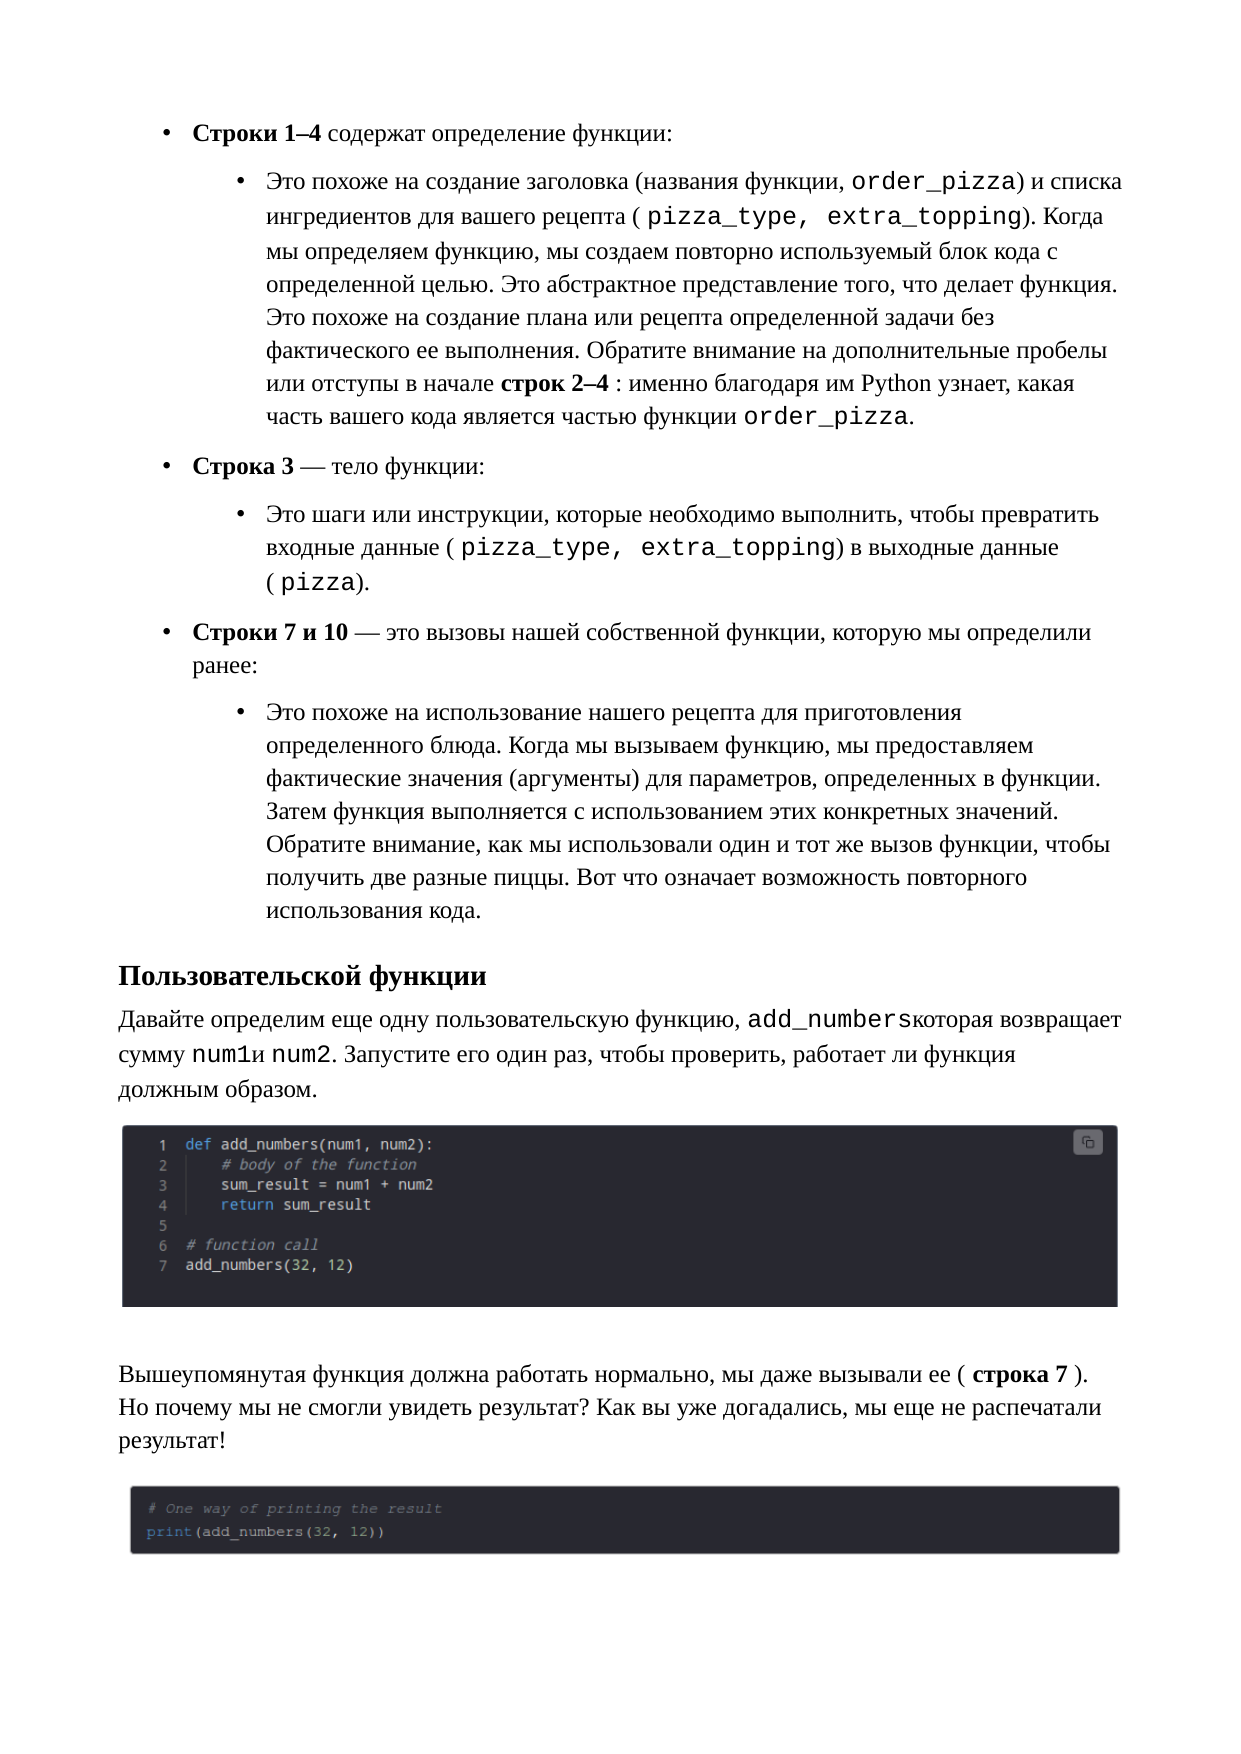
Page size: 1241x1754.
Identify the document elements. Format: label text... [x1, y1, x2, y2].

list Строки 1–4 содержат определение функции: [162, 118, 1122, 147]
text Давайте определим еще одну пользовательскую функцию, add_numbersкоторая возвращает сумму num1и num2. Запустите его один раз, чтобы проверить, работает ли функция должным образом. [118, 1004, 1122, 1103]
subtitle Пользовательской функции [118, 958, 1122, 991]
list Это шаги или инструкции, которые необходимо выполнить, чтобы превратить входные данные ( pizza_type, extra_topping) в выходные данные ( pizza). [236, 499, 1122, 598]
list Строка 3 — тело функции: [162, 451, 1122, 480]
text Вышеупомянутая функция должна работать нормально, мы даже вызывали ее ( строка 7 ). Но почему мы не смогли увидеть результат? Как вы уже догадались, мы еще не распечатали результат! [118, 1359, 1122, 1454]
picture [118, 1121, 1123, 1307]
list Строки 7 и 10 — это вызовы нашей собственной функции, которую мы определили ранее: [162, 617, 1122, 678]
picture [122, 1481, 1127, 1558]
list Это похоже на использование нашего рецепта для приготовления определенного блюда. Когда мы вызываем функцию, мы предоставляем фактические значения (аргументы) для параметров, определенных в функции. Затем функция выполняется с использованием этих конкретных значений. Обратите внимание, как мы использовали один и тот же вызов функции, чтобы получить две разные пиццы. Вот что означает возможность повторного использования кода. [236, 697, 1122, 924]
list Это похоже на создание заголовка (названия функции, order_pizza) и списка ингредиентов для вашего рецепта ( pizza_type, extra_topping). Когда мы определяем функцию, мы создаем повторно используемый блок кода с определенной целью. Это абстрактное представление того, что делает функция. Это похоже на создание плана или рецепта определенной задачи без фактического ее выполнения. Обратите внимание на дополнительные пробелы или отступы в начале строк 2–4 : именно благодаря им Python узнает, какая часть вашего кода является частью функции order_pizza. [236, 166, 1122, 432]
